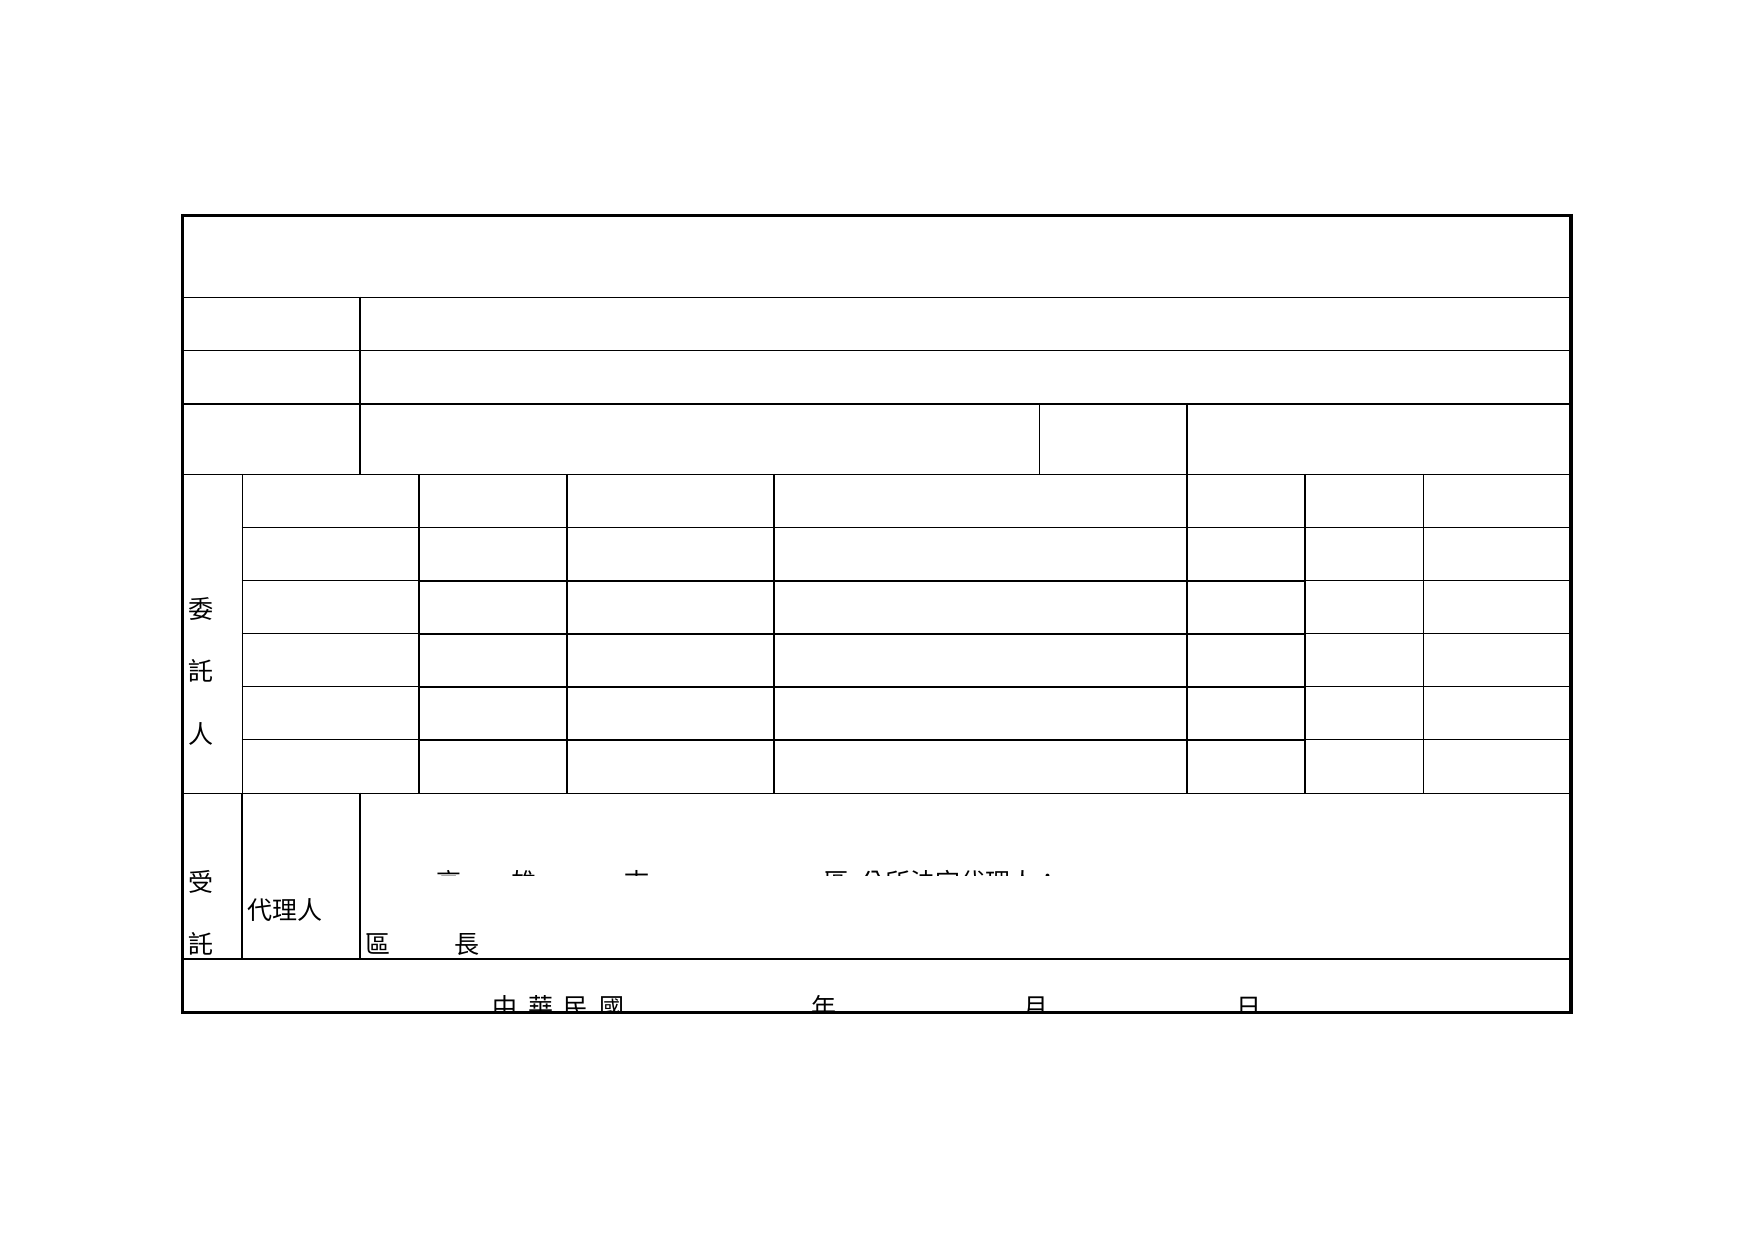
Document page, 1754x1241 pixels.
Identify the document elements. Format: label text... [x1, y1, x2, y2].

table_cell [1424, 528, 1569, 580]
table_cell 長 [449, 875, 854, 958]
table_cell 高雄巿 區 [361, 405, 567, 474]
table_cell 印章 [1306, 475, 1423, 527]
table_cell 備註 [1424, 475, 1569, 527]
table_cell 中華民國 年 月 日 [184, 960, 1569, 1011]
table_cell [1188, 405, 1569, 474]
table_cell [568, 688, 773, 739]
table_cell 委託處理事務 [184, 298, 359, 350]
table_cell [854, 875, 1569, 958]
table_cell [568, 528, 773, 580]
table_cell [1188, 688, 1304, 739]
table_cell 向戶籍所在地國稅局分局、稽徵所申請核發本人及配偶與同一戶內直系血親 年綜合所得稅各類所得資料清單。 [361, 298, 1569, 350]
table_cell [775, 741, 1186, 792]
table_cell [1306, 581, 1423, 633]
table_cell [1306, 528, 1423, 580]
table_cell 身分證統一編號 [568, 475, 773, 527]
table_cell 職業 [1188, 475, 1304, 527]
table_cell [1424, 581, 1569, 633]
table_cell [1424, 740, 1569, 792]
table_cell [1188, 582, 1304, 633]
table_cell [1424, 634, 1569, 686]
table_cell [420, 635, 566, 686]
table_cell [775, 528, 1186, 580]
table_cell [420, 688, 566, 739]
table_header 委 託 書 [184, 217, 1569, 297]
table_cell [243, 528, 418, 580]
table_cell [243, 634, 418, 686]
table_cell 戶籍地址 [775, 475, 1186, 527]
table_cell 租約字號 [1040, 405, 1186, 474]
table_cell 高 雄 巿 區 [361, 794, 854, 875]
table_cell [420, 582, 566, 633]
table_cell [775, 635, 1186, 686]
table_cell 因委託人承出租之耕地租約期限屆滿，為收回自耕或續訂租約審核收益需要，特委託代理人辦理。 [361, 351, 1569, 403]
table_cell [1306, 634, 1423, 686]
table_cell 委託人 [184, 475, 242, 792]
table_cell [1188, 528, 1304, 580]
table_cell 租約耕地坐落 [184, 405, 359, 474]
table_cell 受託人 [184, 794, 241, 958]
table_cell [243, 687, 418, 739]
table_cell 公所法定代理人： [854, 794, 1569, 875]
table_cell [1188, 741, 1304, 792]
table_cell [243, 740, 418, 792]
table_cell [775, 688, 1186, 739]
table_cell [1306, 687, 1423, 739]
table_cell [1306, 740, 1423, 792]
table_cell [568, 741, 773, 792]
table_cell [1424, 687, 1569, 739]
table_cell 代理人 [243, 794, 359, 958]
table_cell 區 [361, 875, 449, 958]
table_cell 姓名 [243, 475, 418, 527]
table_cell [420, 741, 566, 792]
table_cell [243, 581, 418, 633]
table_cell 本人 [420, 528, 566, 580]
table_cell [775, 582, 1186, 633]
table_cell 委託原因 [184, 351, 359, 403]
table_cell [1188, 635, 1304, 686]
table_cell [568, 582, 773, 633]
table_cell [568, 635, 773, 686]
table_cell 與委託人關係 [420, 475, 566, 527]
table_cell 段 小段 地號 筆 [567, 405, 1039, 474]
